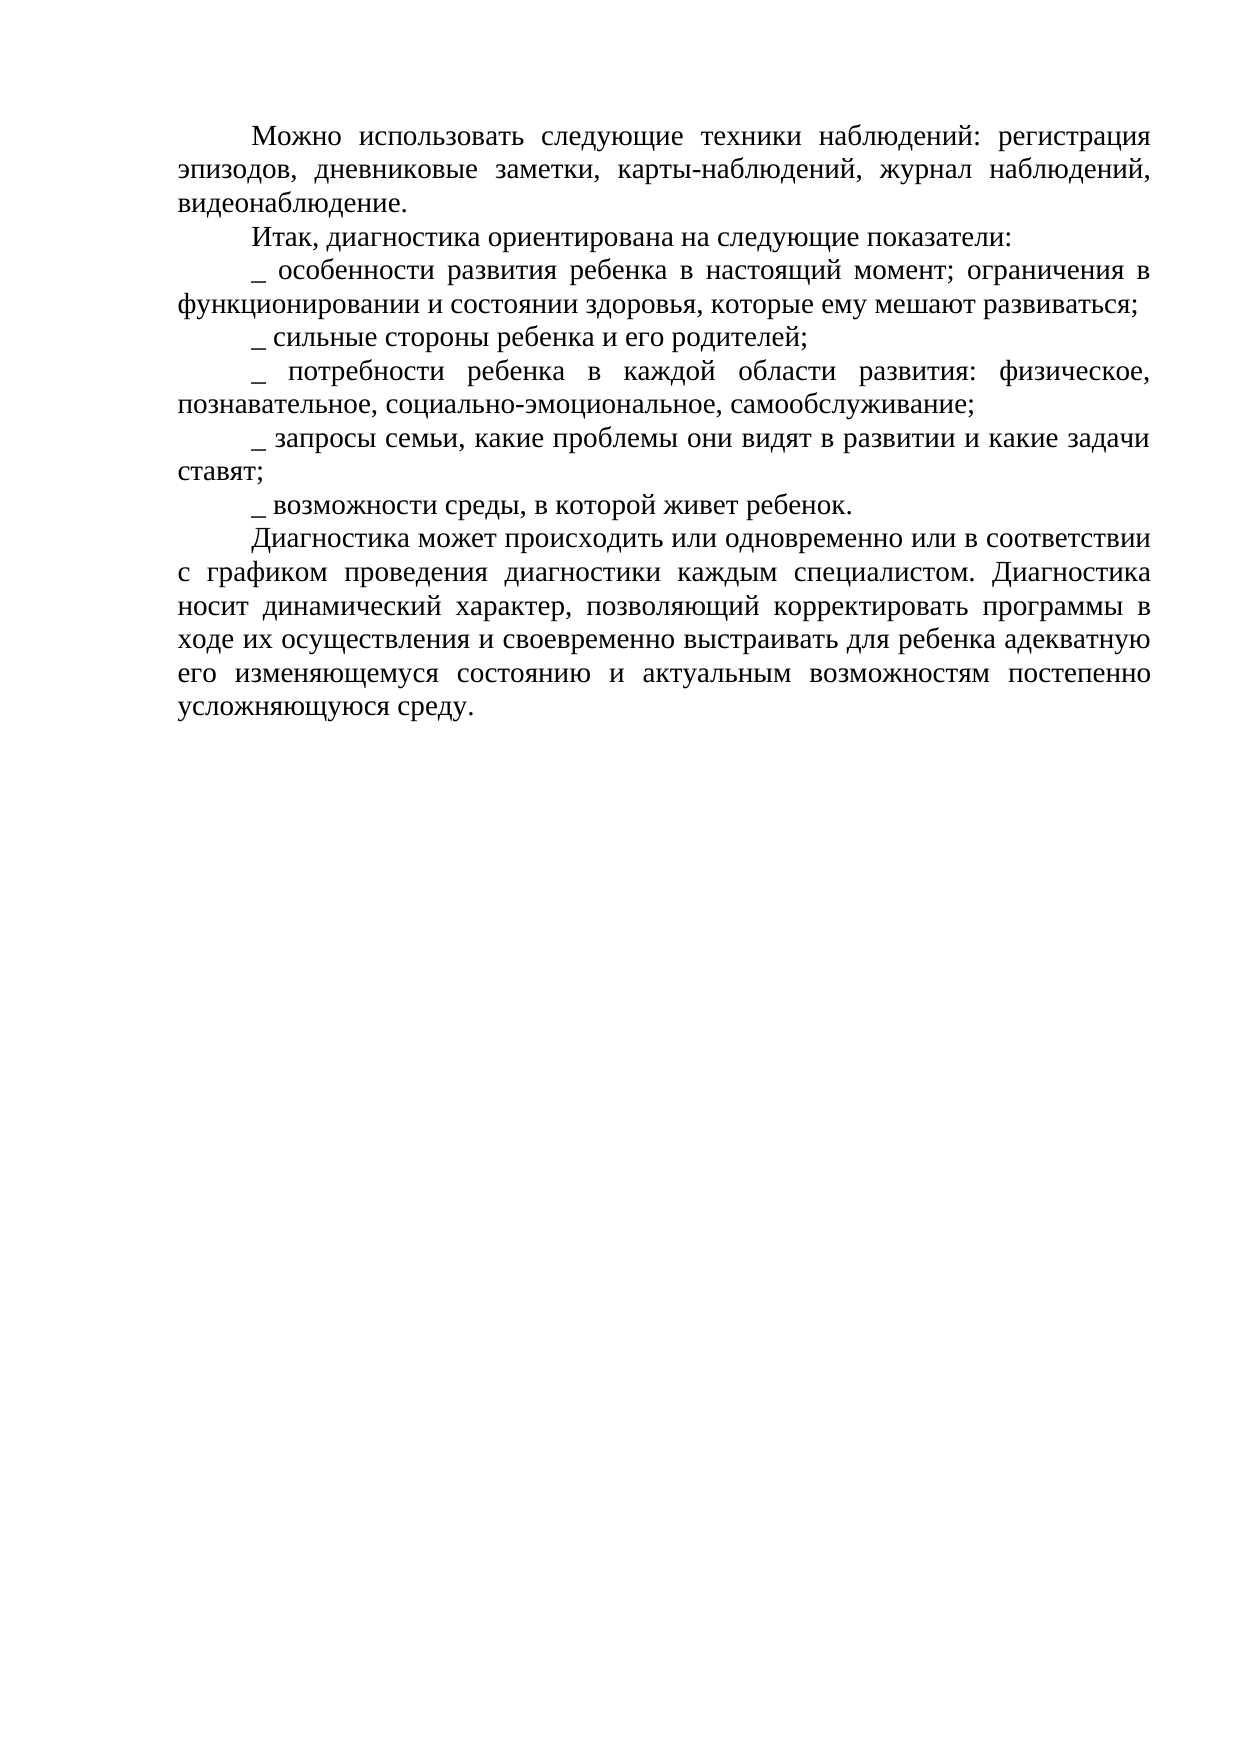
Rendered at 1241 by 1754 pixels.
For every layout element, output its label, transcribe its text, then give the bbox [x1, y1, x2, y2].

text _ запросы семьи, какие проблемы они видят в развитии и какие задачи ставят; [177, 420, 1152, 487]
text Диагностика может происходить или одновременно или в соответствии с графиком проведения диагностики каждым специалистом. Диагностика носит динамический характер, позволяющий корректировать программы в ходе их осуществления и своевременно выстраивать для ребенка адекватную его изменяющемуся состоянию и актуальным возможностям постепенно усложняющуюся среду. [177, 521, 1152, 722]
text Можно использовать следующие техники наблюдений: регистрация эпизодов, дневниковые заметки, карты-наблюдений, журнал наблюдений, видеонаблюдение. [177, 118, 1152, 219]
text Итак, диагностика ориентирована на следующие показатели: [177, 219, 1152, 252]
text _ потребности ребенка в каждой области развития: физическое, познавательное, социально-эмоциональное, самообслуживание; [177, 353, 1152, 420]
text _ возможности среды, в которой живет ребенок. [177, 487, 1152, 521]
text _ особенности развития ребенка в настоящий момент; ограничения в функционировании и состоянии здоровья, которые ему мешают развиваться; [177, 252, 1152, 319]
text _ сильные стороны ребенка и его родителей; [177, 319, 1152, 353]
